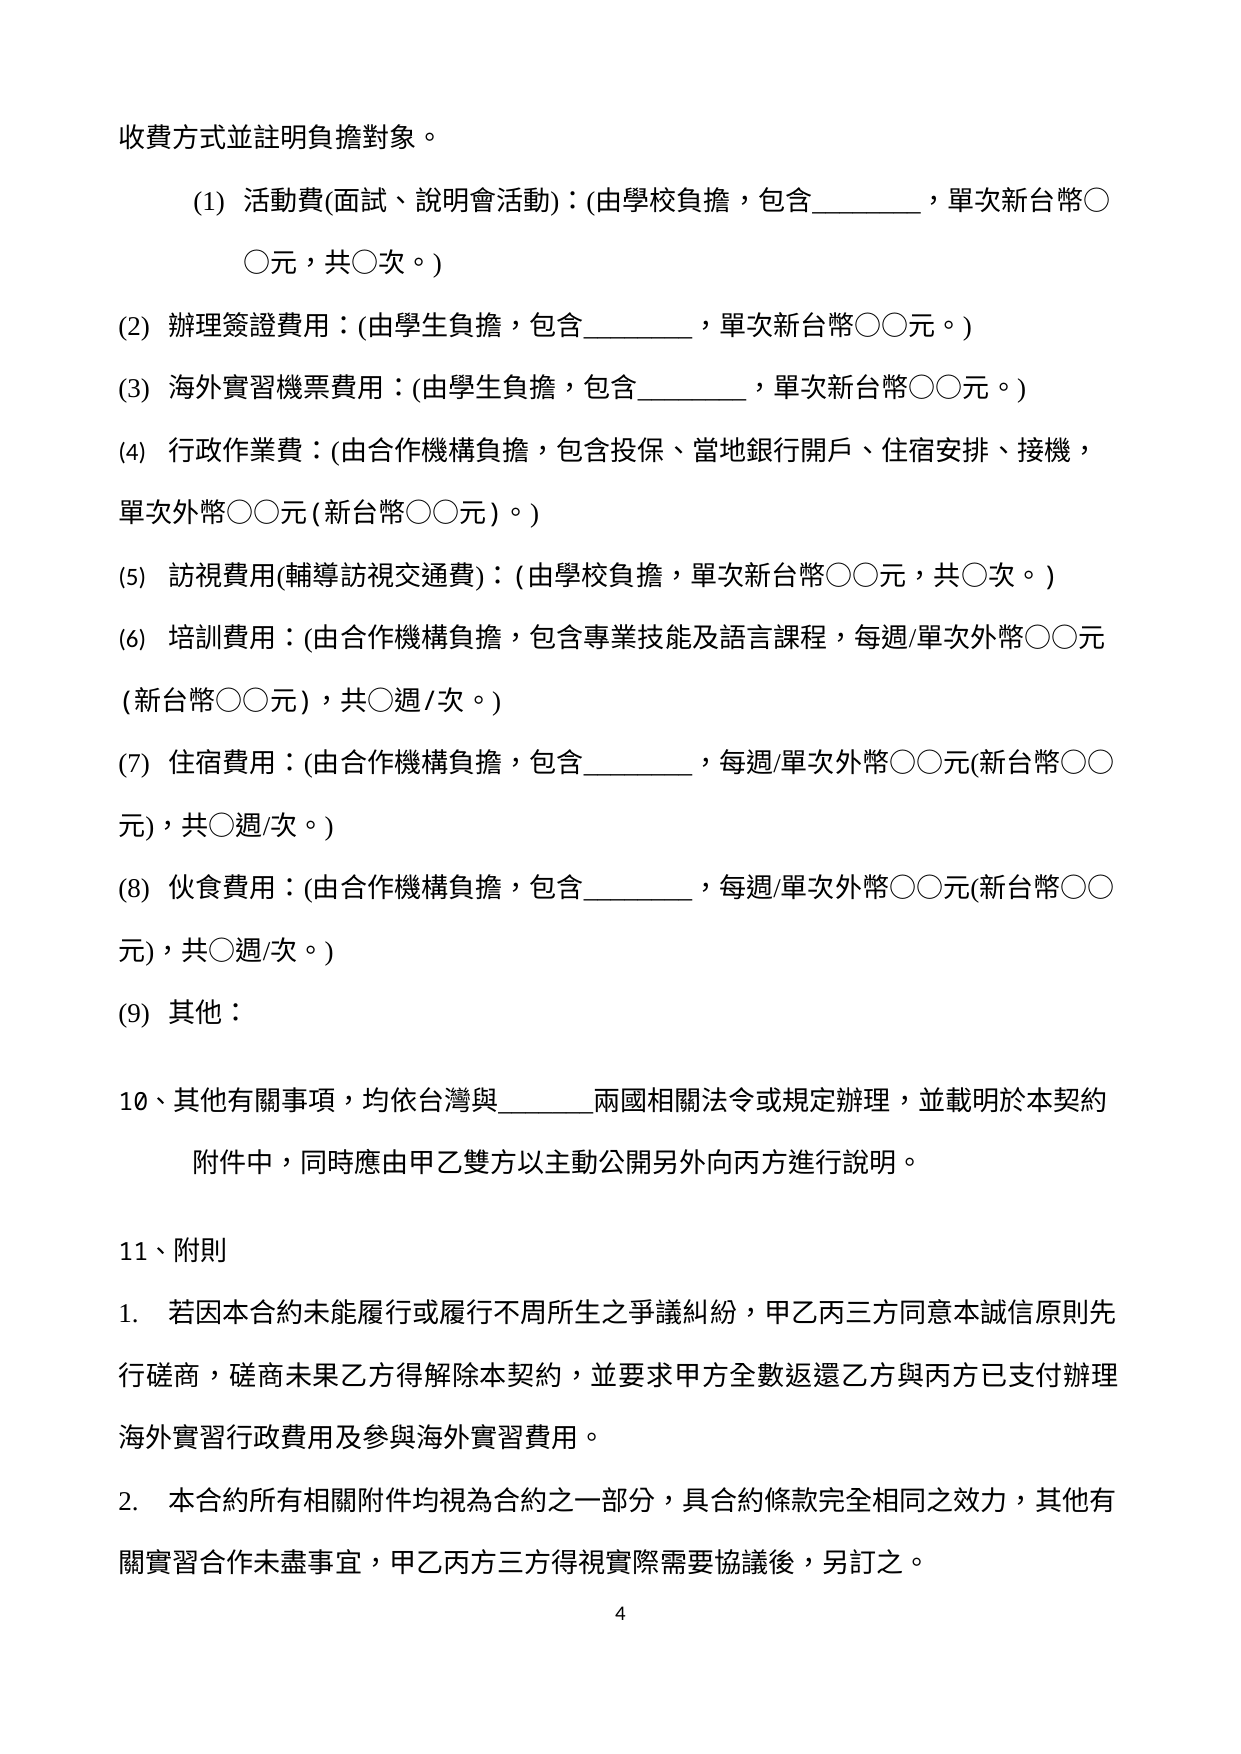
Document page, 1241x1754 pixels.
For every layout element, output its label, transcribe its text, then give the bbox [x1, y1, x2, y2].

list 培訓費用：(由合作機構負擔，包含專業技能及語言課程，每週/單次外幣○○元(新台幣○○元)，共○週/次。) [118, 594, 1119, 719]
list 海外實習機票費用：(由學生負擔，包含________，單次新台幣○○元。) [118, 344, 1119, 407]
list 行政作業費：(由合作機構負擔，包含投保、當地銀行開戶、住宿安排、接機，單次外幣○○元(新台幣○○元)。) [118, 407, 1119, 532]
list 其他有關事項，均依台灣與_______兩國相關法令或規定辦理，並載明於本契約附件中，同時應由甲乙雙方以主動公開另外向丙方進行說明。 [118, 1057, 1119, 1182]
list 若因本合約未能履行或履行不周所生之爭議糾紛，甲乙丙三方同意本誠信原則先行磋商，磋商未果乙方得解除本契約，並要求甲方全數返還乙方與丙方已支付辦理海外實習行政費用及參與海外實習費用。 [118, 1269, 1119, 1457]
list 本合約所有相關附件均視為合約之一部分，具合約條款完全相同之效力，其他有關實習合作未盡事宜，甲乙丙方三方得視實際需要協議後，另訂之。 [118, 1457, 1119, 1582]
list 訪視費用(輔導訪視交通費)：(由學校負擔，單次新台幣○○元，共○次。) [118, 532, 1119, 594]
list 伙食費用：(由合作機構負擔，包含________，每週/單次外幣○○元(新台幣○○元)，共○週/次。) [118, 844, 1119, 969]
list 其他辦理海外實習費用項目如下列事項，無論是固定或一次性扣款，請填寫金額、收費方式並註明負擔對象。 [118, 94, 1119, 157]
list 辦理簽證費用：(由學生負擔，包含________，單次新台幣○○元。) [118, 282, 1119, 344]
list 附則 [118, 1207, 1119, 1269]
list 住宿費用：(由合作機構負擔，包含________，每週/單次外幣○○元(新台幣○○元)，共○週/次。) [118, 719, 1119, 844]
list 活動費(面試、說明會活動)：(由學校負擔，包含________，單次新台幣○○元，共○次。) [193, 157, 1122, 282]
list 其他： [118, 969, 1119, 1032]
